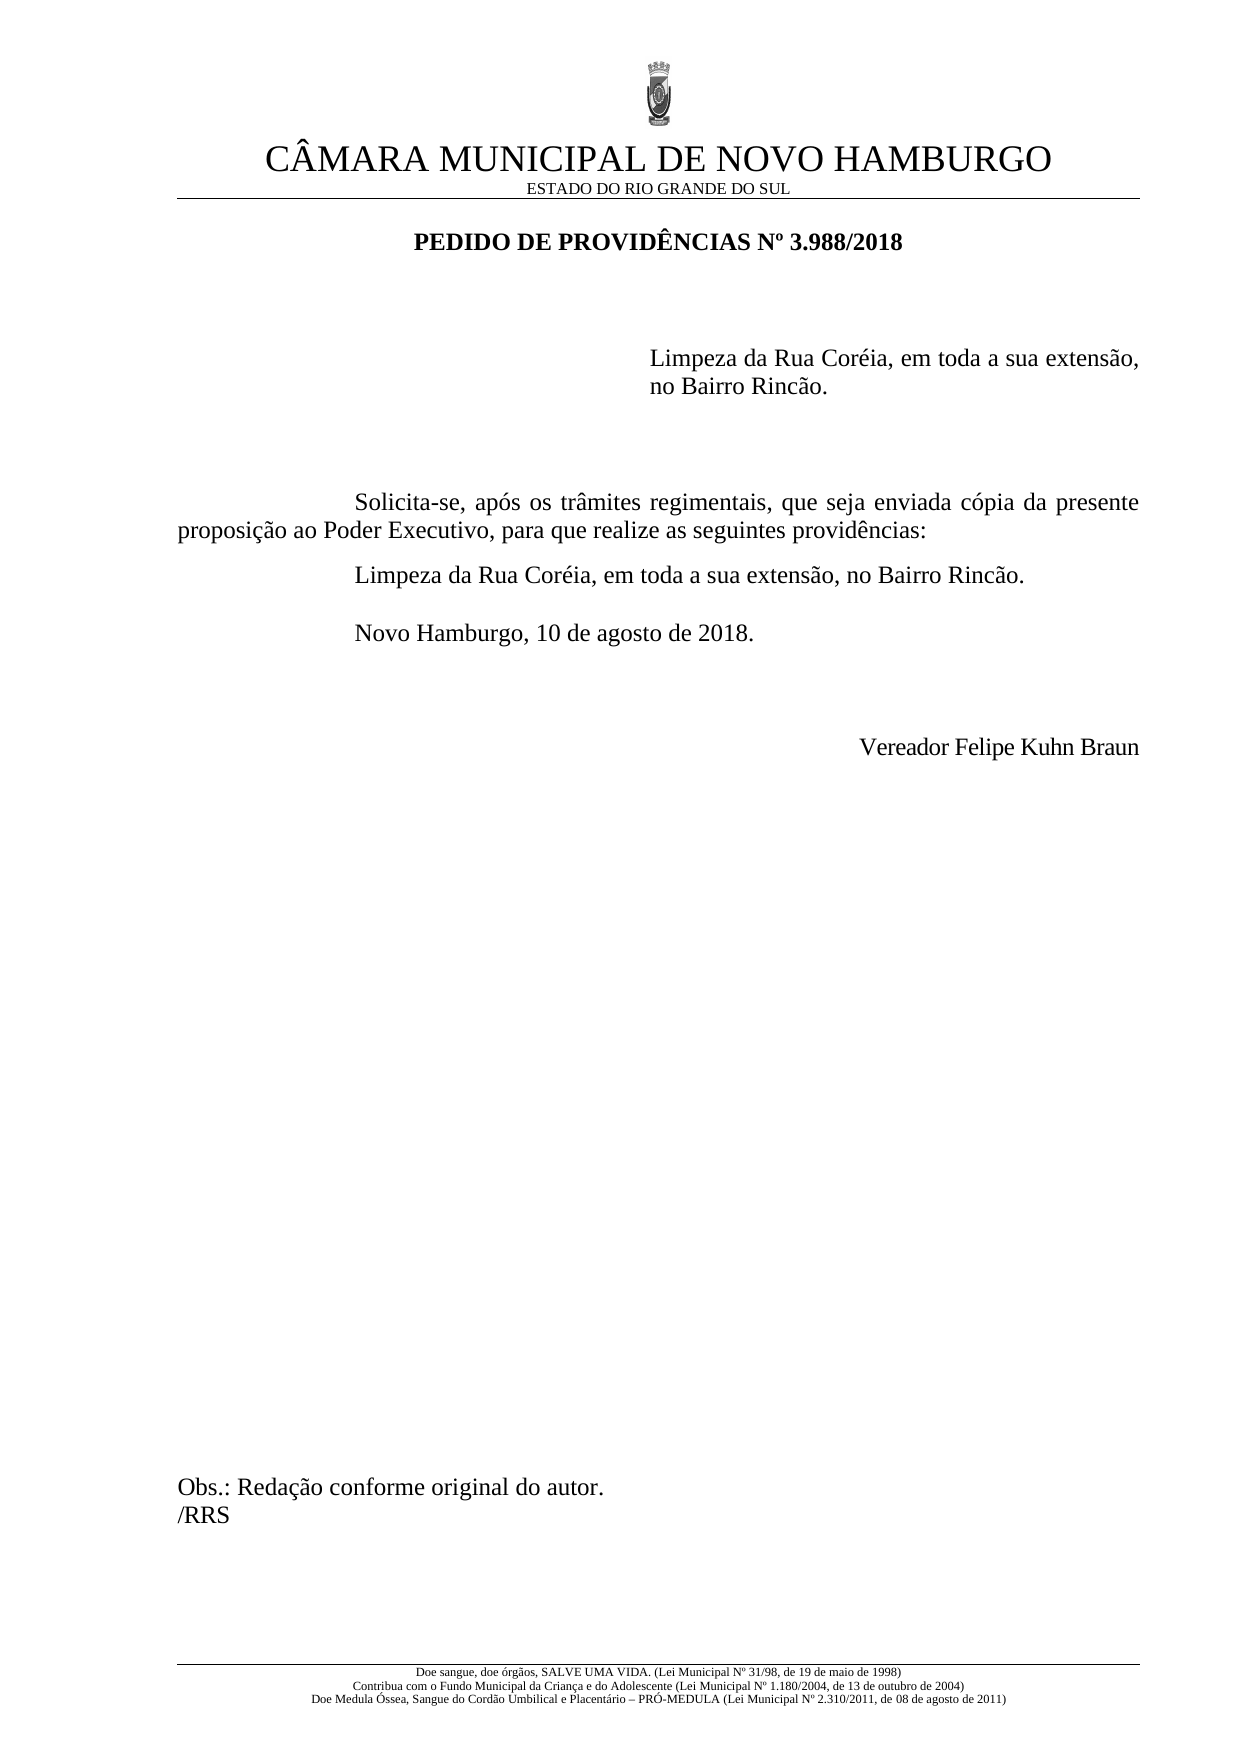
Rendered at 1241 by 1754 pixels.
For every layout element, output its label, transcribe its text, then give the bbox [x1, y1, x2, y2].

text /RRS [177, 1501, 1140, 1528]
text PEDIDO DE PROVIDÊNCIAS Nº 3.988/2018 [177, 228, 1140, 256]
text Limpeza da Rua Coréia, em toda a sua extensão, no Bairro Rincão. [177, 562, 1140, 589]
text Limpeza da Rua Coréia, em toda a sua extensão, no Bairro Rincão. [649, 344, 1140, 400]
text Novo Hamburgo, 10 de agosto de 2018. [177, 619, 1140, 647]
text Solicita-se, após os trâmites regimentais, que seja enviada cópia da presente proposição ao Poder Executivo, para que realize as seguintes providências: [177, 488, 1140, 544]
text Vereador Felipe Kuhn Braun [177, 733, 1140, 761]
text Obs.: Redação conforme original do autor. [177, 1473, 1140, 1501]
